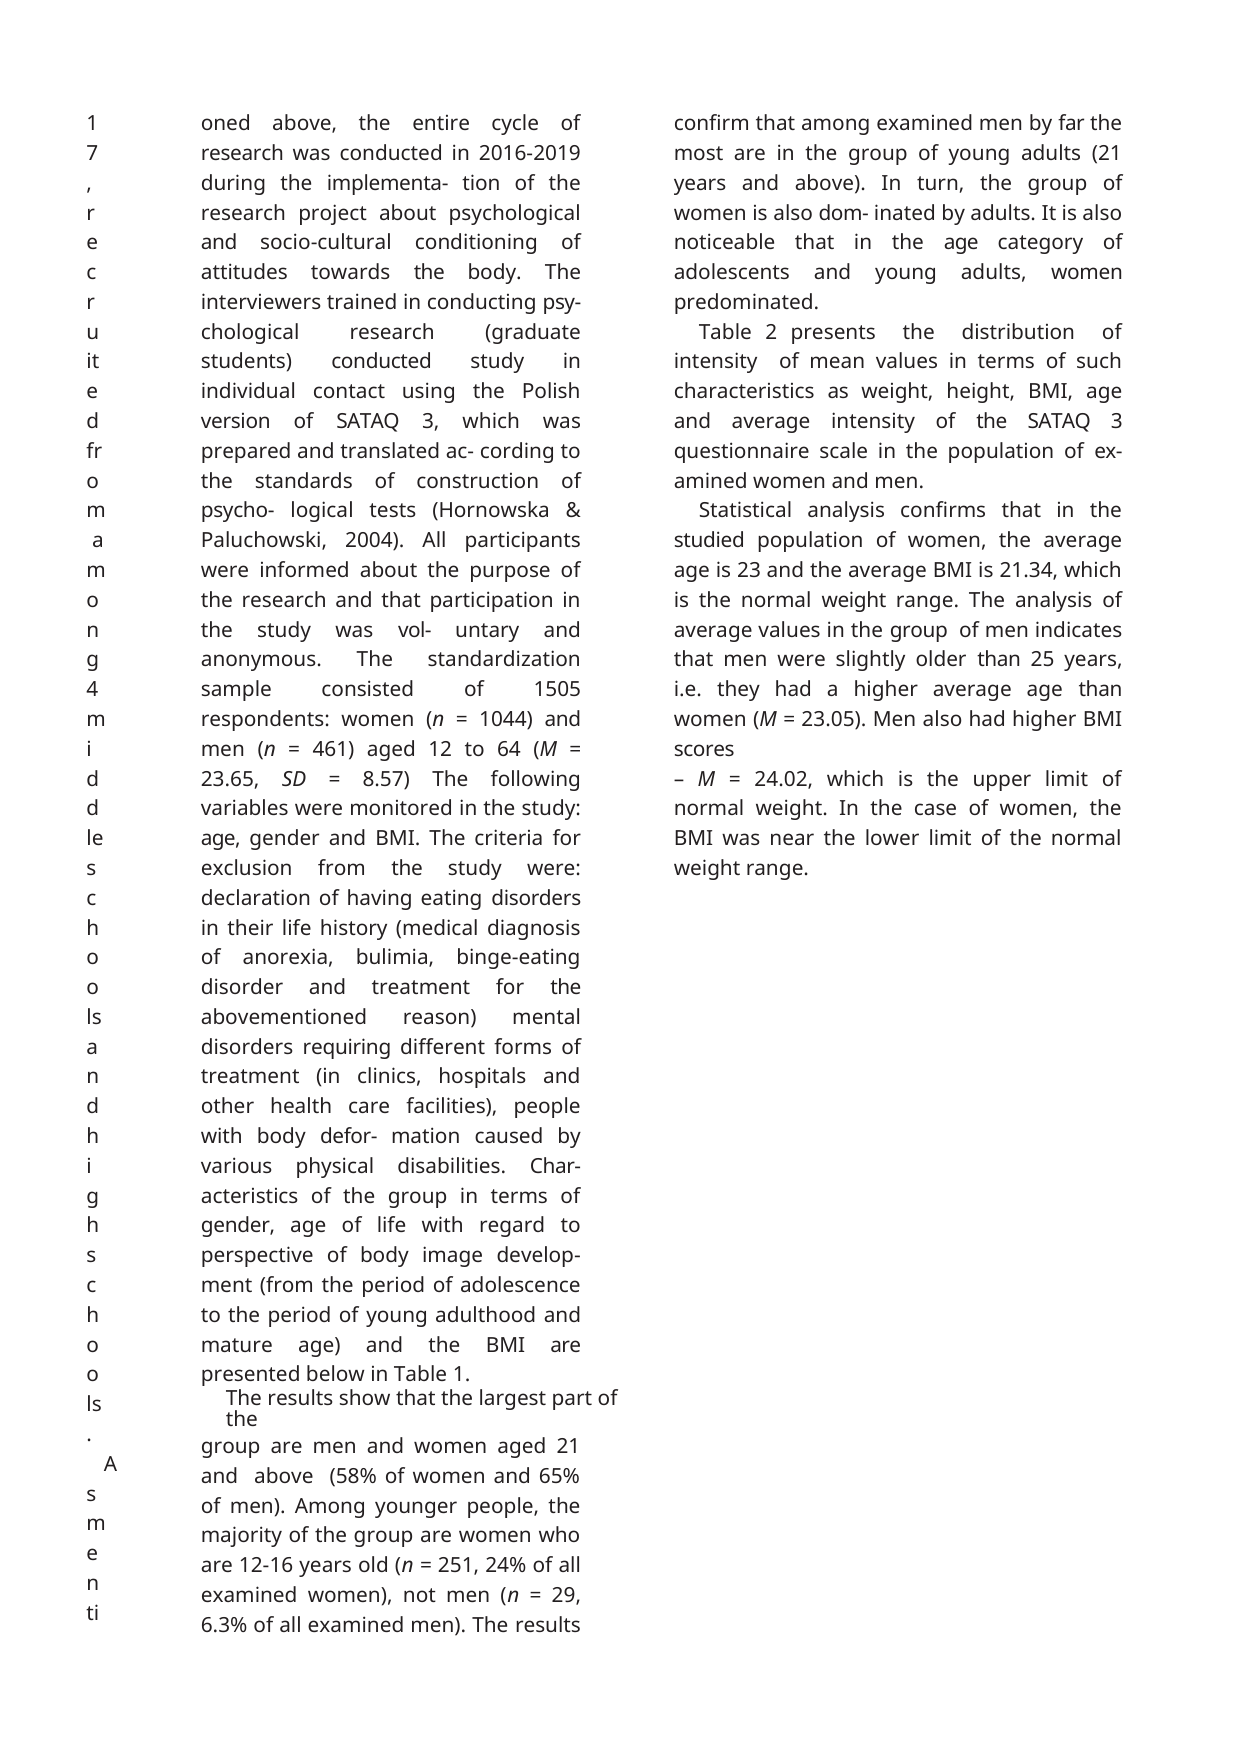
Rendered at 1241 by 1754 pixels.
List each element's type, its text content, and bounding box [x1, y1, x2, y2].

text Statistical analysis confirms that in the studied population of women, the average age is 23 and the average BMI is 21.34, which is the normal weight range. The analysis of average values in the group of men indicates that men were slightly older than 25 years, i.e. they had a higher average age than women (M = 23.05). Men also had higher BMI scores [673, 496, 1122, 762]
text Table 2 presents the distribution of intensity of mean values in terms of such characteristics as weight, height, BMI, age and average intensity of the SATAQ 3 questionnaire scale in the population of ex- amined women and men. [673, 317, 1122, 494]
text The results show that the largest part of the [226, 1389, 653, 1430]
text 17, recruited from among 4 middle schools and high schools. [86, 108, 103, 1448]
text confirm that among examined men by far the most are in the group of young adults (21 years and above). In turn, the group of women is also dom- inated by adults. It is also noticeable that in the age category of adolescents and young adults, women predominated. [673, 108, 1122, 316]
text – M = 24.02, which is the upper limit of normal weight. In the case of women, the BMI was near the lower limit of the normal weight range. [673, 764, 1122, 882]
text As mentioned above, the entire cycle of research was conducted in 2016-2019 during the implementa- tion of the research project about psychological and socio-cultural conditioning of attitudes towards the body. The interviewers trained in conducting psy- chological research (graduate students) conducted study in individual contact using the Polish version of SATAQ 3, which was prepared and translated ac- cording to the standards of construction of psycho- logical tests (Hornowska & Paluchowski, 2004). All participants were informed about the purpose of the research and that participation in the study was vol- untary and anonymous. The standardization sample consisted of 1505 respondents: women (n = 1044) and men (n = 461) aged 12 to 64 (M = 23.65, SD = 8.57) The following variables were monitored in the study: age, gender and BMI. The criteria for exclusion from the study were: declaration of having eating disorders in their life history (medical diagnosis of anorexia, bulimia, binge-eating disorder and treatment for the abovementioned reason) mental disorders requiring different forms of treatment (in clinics, hospitals and other health care facilities), people with body defor- mation caused by various physical disabilities. Char- acteristics of the group in terms of gender, age of life with regard to perspective of body image develop- ment (from the period of adolescence to the period of young adulthood and mature age) and the BMI are presented below in Table 1. [201, 108, 581, 1388]
text group are men and women aged 21 and above (58% of women and 65% of men). Among younger people, the majority of the group are women who are 12-16 years old (n = 251, 24% of all examined women), not men (n = 29, 6.3% of all examined men). The results [201, 1431, 581, 1638]
